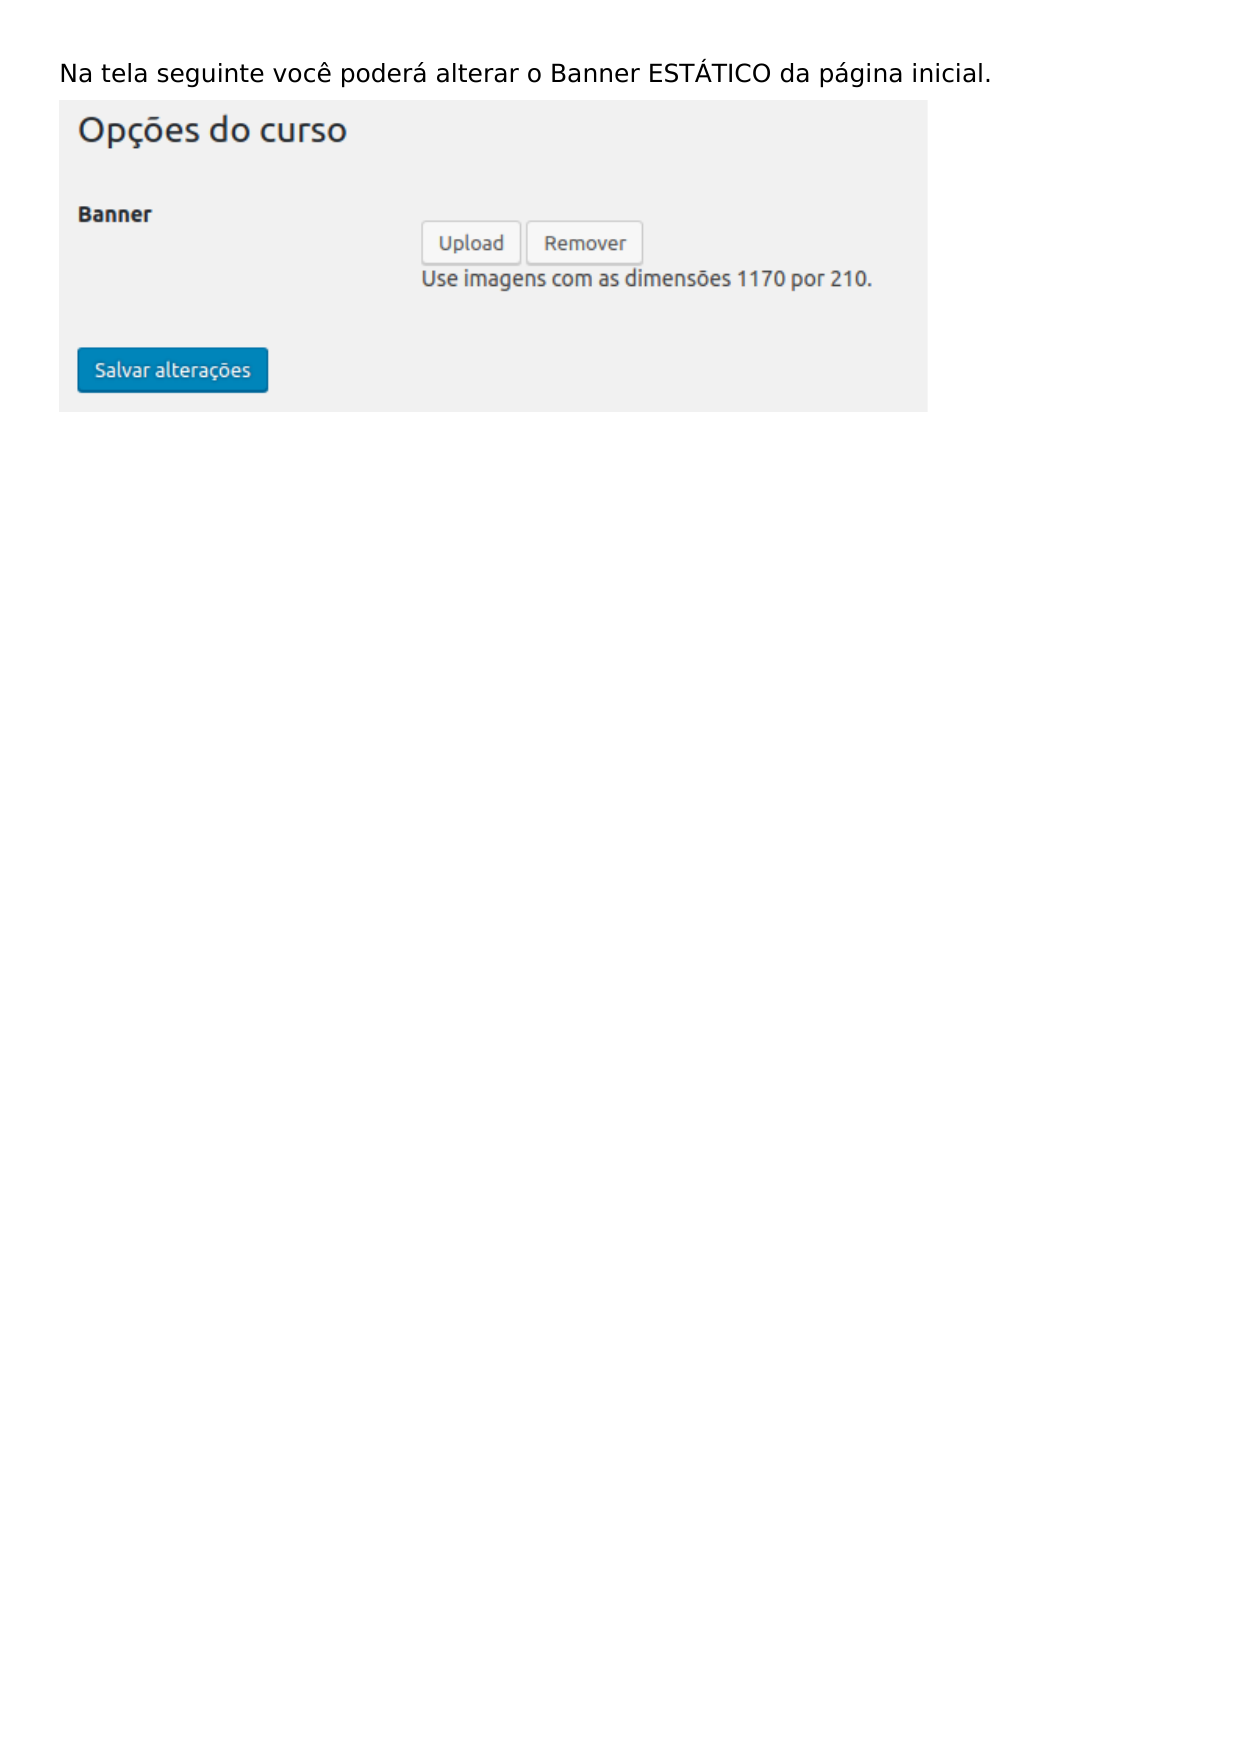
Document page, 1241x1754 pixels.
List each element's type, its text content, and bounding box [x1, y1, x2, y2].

text Na tela seguinte você poderá alterar o Banner ESTÁTICO da página inicial. [59, 59, 1181, 88]
picture [59, 100, 928, 412]
